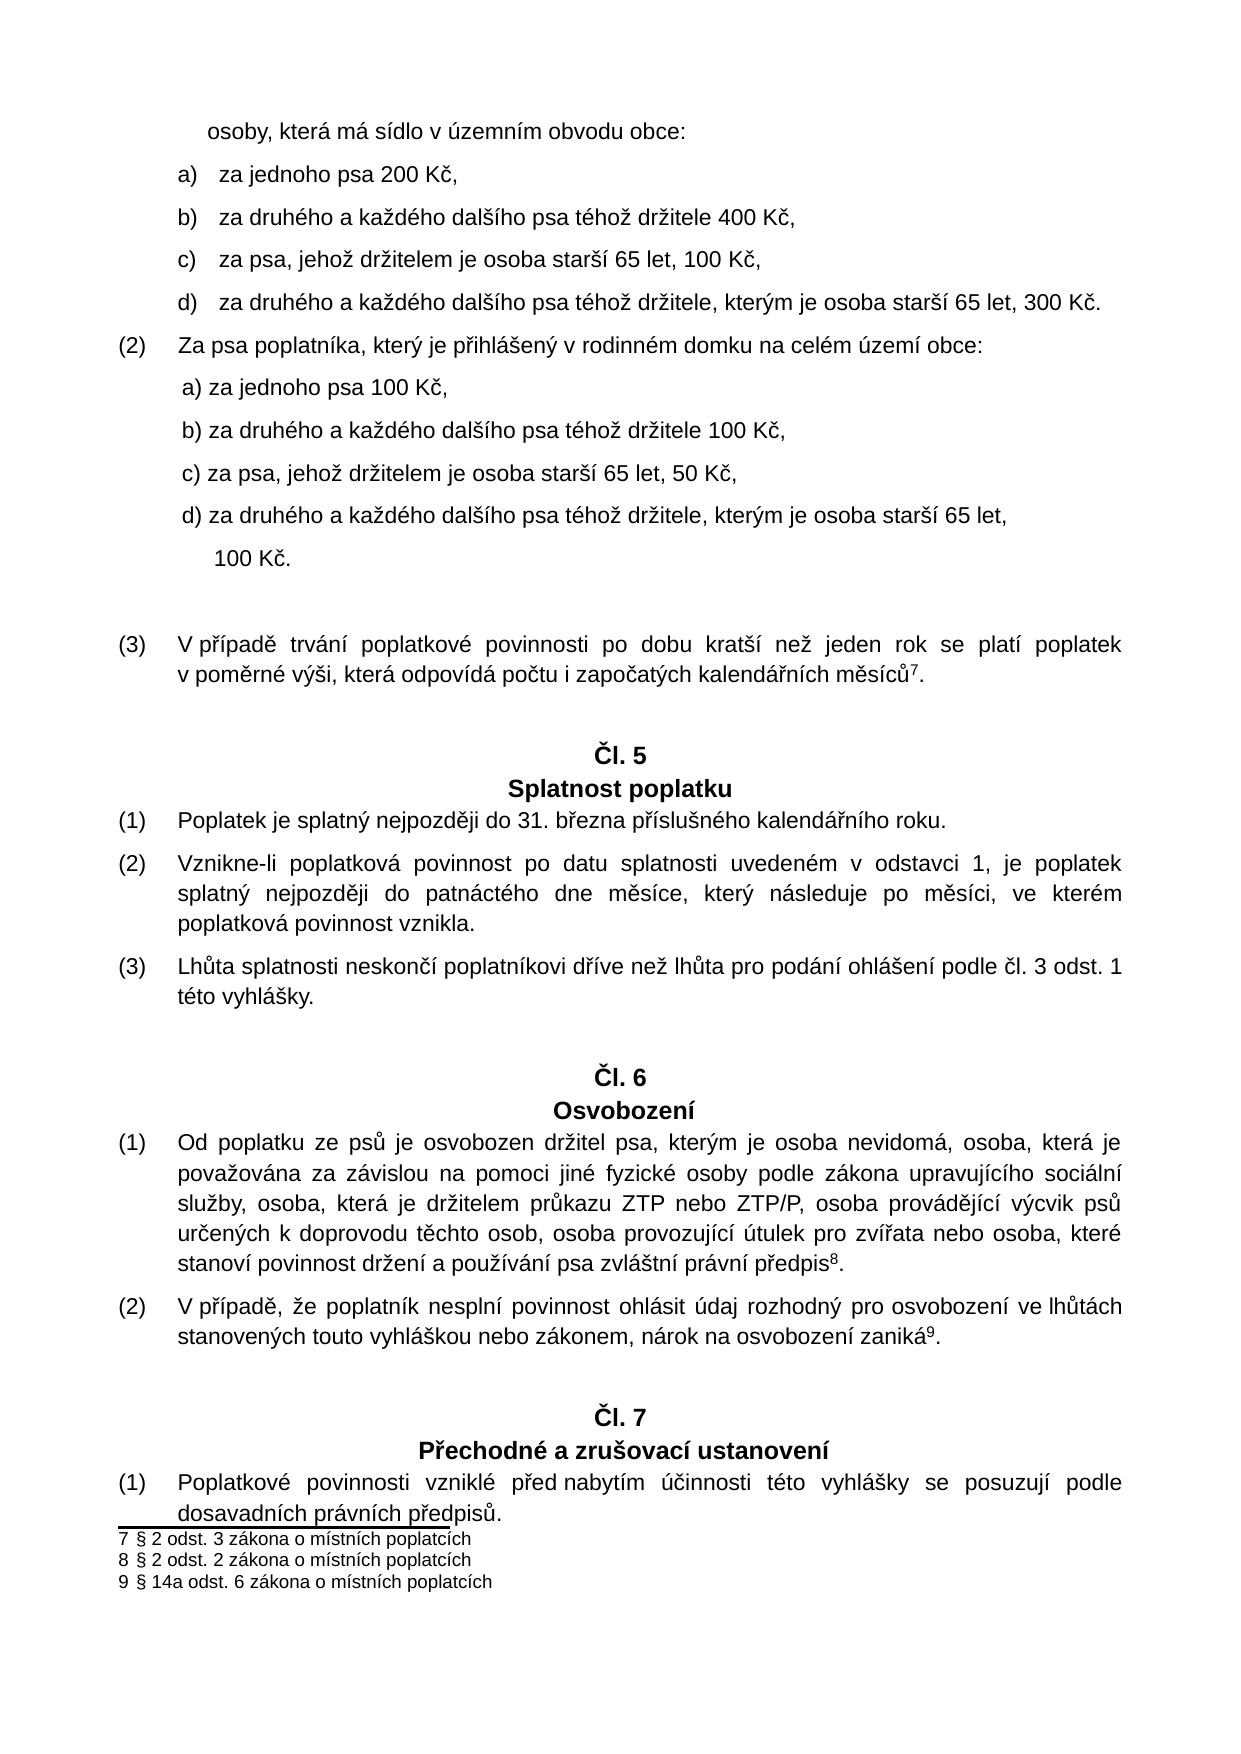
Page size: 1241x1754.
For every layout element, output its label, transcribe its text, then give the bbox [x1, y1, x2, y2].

list § 2 odst. 3 zákona o místních poplatcích [118, 1528, 1122, 1549]
list za jednoho psa 200 Kč, [177, 161, 1122, 187]
text d) za druhého a každého dalšího psa téhož držitele, kterým je osoba starší 65 let, [118, 502, 1122, 529]
list § 2 odst. 2 zákona o místních poplatcích [118, 1549, 1122, 1571]
list Poplatkové povinnosti vzniklé před nabytím účinnosti této vyhlášky se posuzují podle dosavadních právních předpisů. [118, 1469, 1122, 1526]
text c) za psa, jehož držitelem je osoba starší 65 let, 50 Kč, [118, 460, 1122, 486]
text osoby, která má sídlo v územním obvodu obce: [118, 118, 1122, 144]
list za druhého a každého dalšího psa téhož držitele 400 Kč, [177, 203, 1122, 230]
list Lhůta splatnosti neskončí poplatníkovi dříve než lhůta pro podání ohlášení podle čl. 3 odst. 1 této vyhlášky. [118, 953, 1122, 1009]
text (2) Za psa poplatníka, který je přihlášený v rodinném domku na celém území obce: [118, 332, 1122, 358]
text b) za druhého a každého dalšího psa téhož držitele 100 Kč, [118, 417, 1122, 443]
list za druhého a každého dalšího psa téhož držitele, kterým je osoba starší 65 let, 300 Kč. [177, 289, 1122, 315]
subtitle Čl. 7 Přechodné a zrušovací ustanovení [118, 1403, 1122, 1465]
list Od poplatku ze psů je osvobozen držitel psa, kterým je osoba nevidomá, osoba, která je považována za závislou na pomoci jiné fyzické osoby podle zákona upravujícího sociální služby, osoba, která je držitelem průkazu ZTP nebo ZTP/P, osoba provádějící výcvik psů určených k doprovodu těchto osob, osoba provozující útulek pro zvířata nebo osoba, které stanoví povinnost držení a používání psa zvláštní právní předpis. [118, 1129, 1122, 1277]
subtitle Čl. 5 Splatnost poplatku [118, 741, 1122, 803]
text 100 Kč. [118, 545, 1122, 572]
list V případě trvání poplatkové povinnosti po dobu kratší než jeden rok se platí poplatek v poměrné výši, která odpovídá počtu i započatých kalendářních měsíců. [118, 631, 1122, 687]
subtitle Čl. 6 Osvobození [118, 1063, 1122, 1125]
list V případě, že poplatník nesplní povinnost ohlásit údaj rozhodný pro osvobození ve lhůtách stanovených touto vyhláškou nebo zákonem, nárok na osvobození zaniká. [118, 1293, 1122, 1349]
list Poplatek je splatný nejpozději do 31. března příslušného kalendářního roku. [118, 807, 1122, 833]
list Vznikne-li poplatková povinnost po datu splatnosti uvedeném v odstavci 1, je poplatek splatný nejpozději do patnáctého dne měsíce, který následuje po měsíci, ve kterém poplatková povinnost vznikla. [118, 850, 1122, 937]
text a) za jednoho psa 100 Kč, [118, 374, 1122, 401]
list § 14a odst. 6 zákona o místních poplatcích [118, 1571, 1122, 1592]
list za psa, jehož držitelem je osoba starší 65 let, 100 Kč, [177, 246, 1122, 273]
